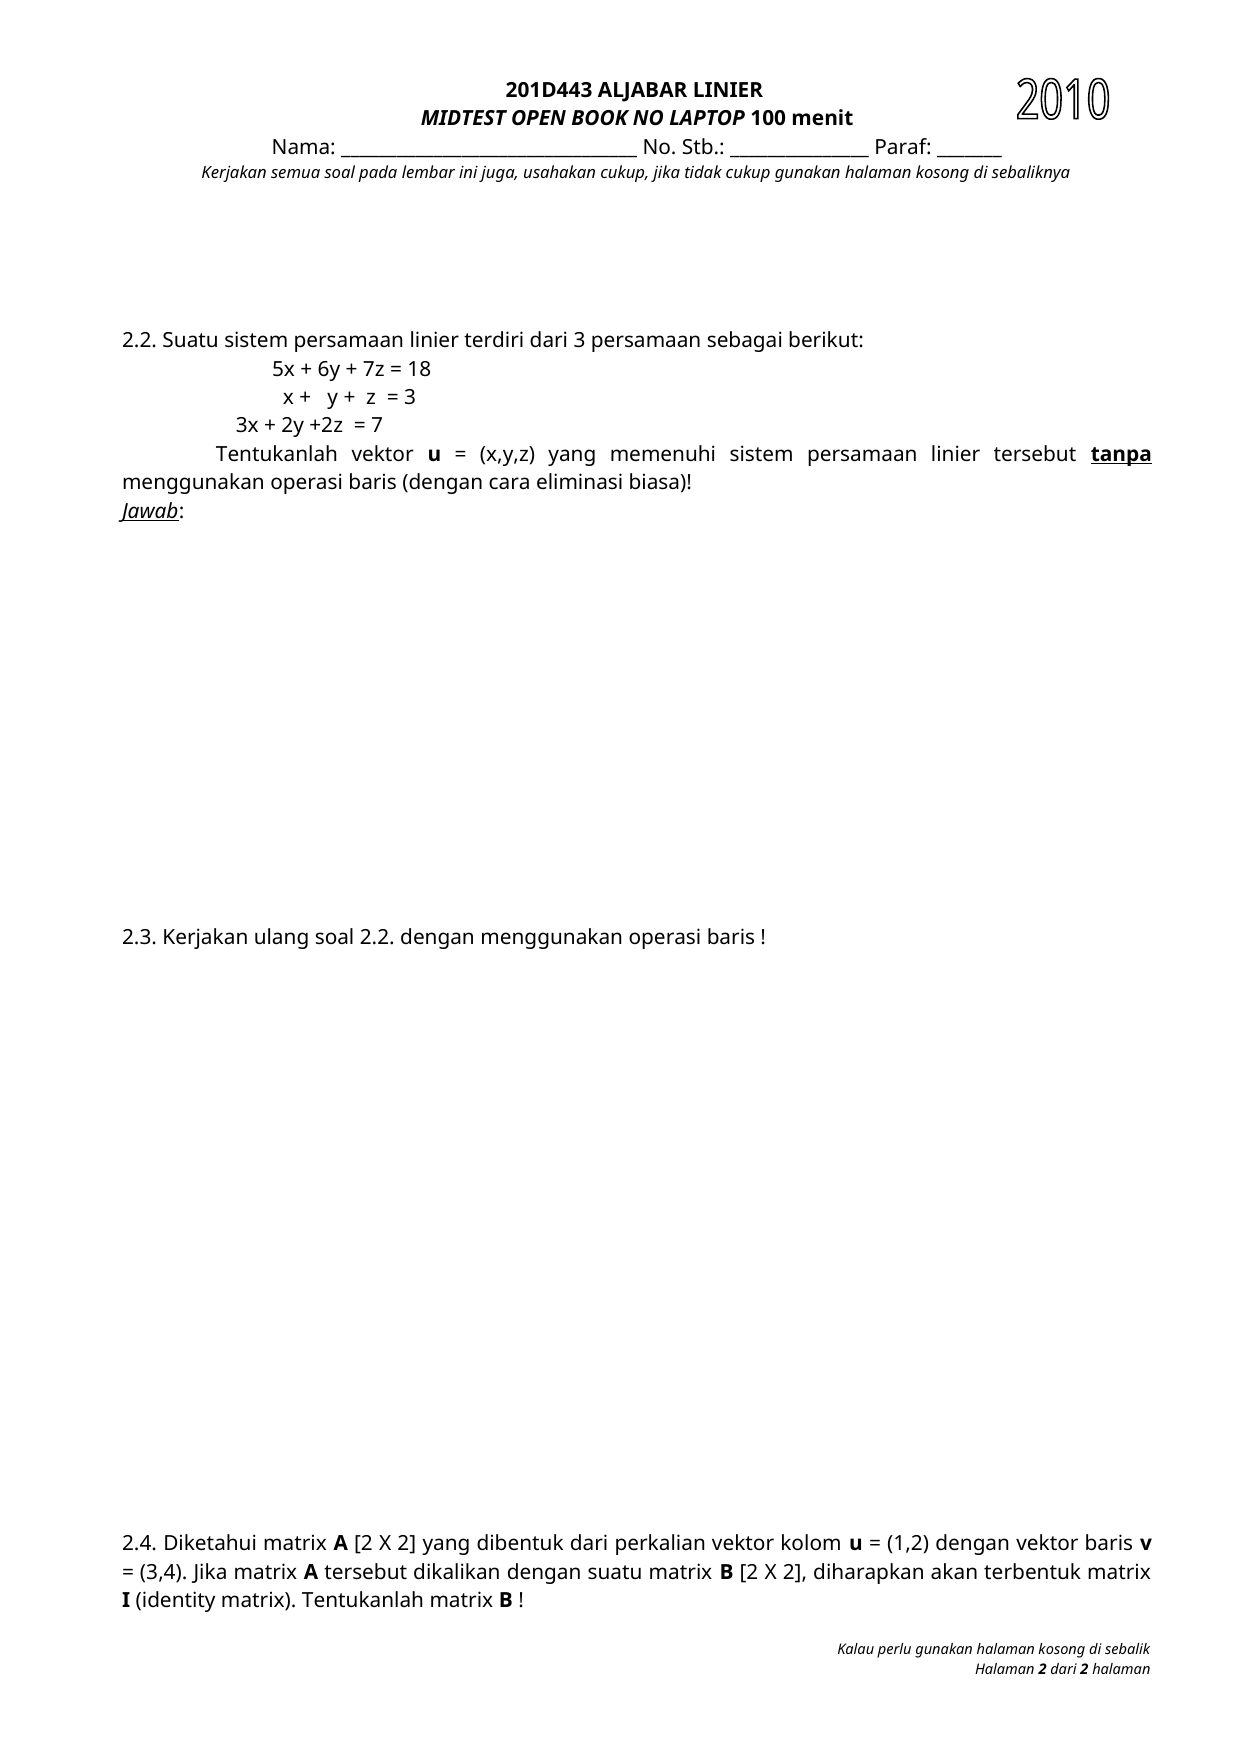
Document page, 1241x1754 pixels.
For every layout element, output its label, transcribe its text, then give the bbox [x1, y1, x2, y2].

text 2.4. Diketahui matrix A [2 X 2] yang dibentuk dari perkalian vektor kolom u = (1,2) dengan vektor baris v = (3,4). Jika matrix A tersebut dikalikan dengan suatu matrix B [2 X 2], diharapkan akan terbentuk matrix I (identity matrix). Tentukanlah matrix B ! [122, 1528, 1152, 1614]
text Tentukanlah vektor u = (x,y,z) yang memenuhi sistem persamaan linier tersebut tanpa menggunakan operasi baris (dengan cara eliminasi biasa)! [122, 439, 1152, 496]
text 2.2. Suatu sistem persamaan linier terdiri dari 3 persamaan sebagai berikut: [122, 325, 1152, 354]
text 3x + 2y +2z = 7 [122, 411, 1152, 439]
text x + y + z = 3 [122, 382, 1152, 411]
text 2.3. Kerjakan ulang soal 2.2. dengan menggunakan operasi baris ! [122, 922, 1152, 951]
text 5x + 6y + 7z = 18 [122, 354, 1152, 382]
text Jawab: [122, 496, 1152, 524]
